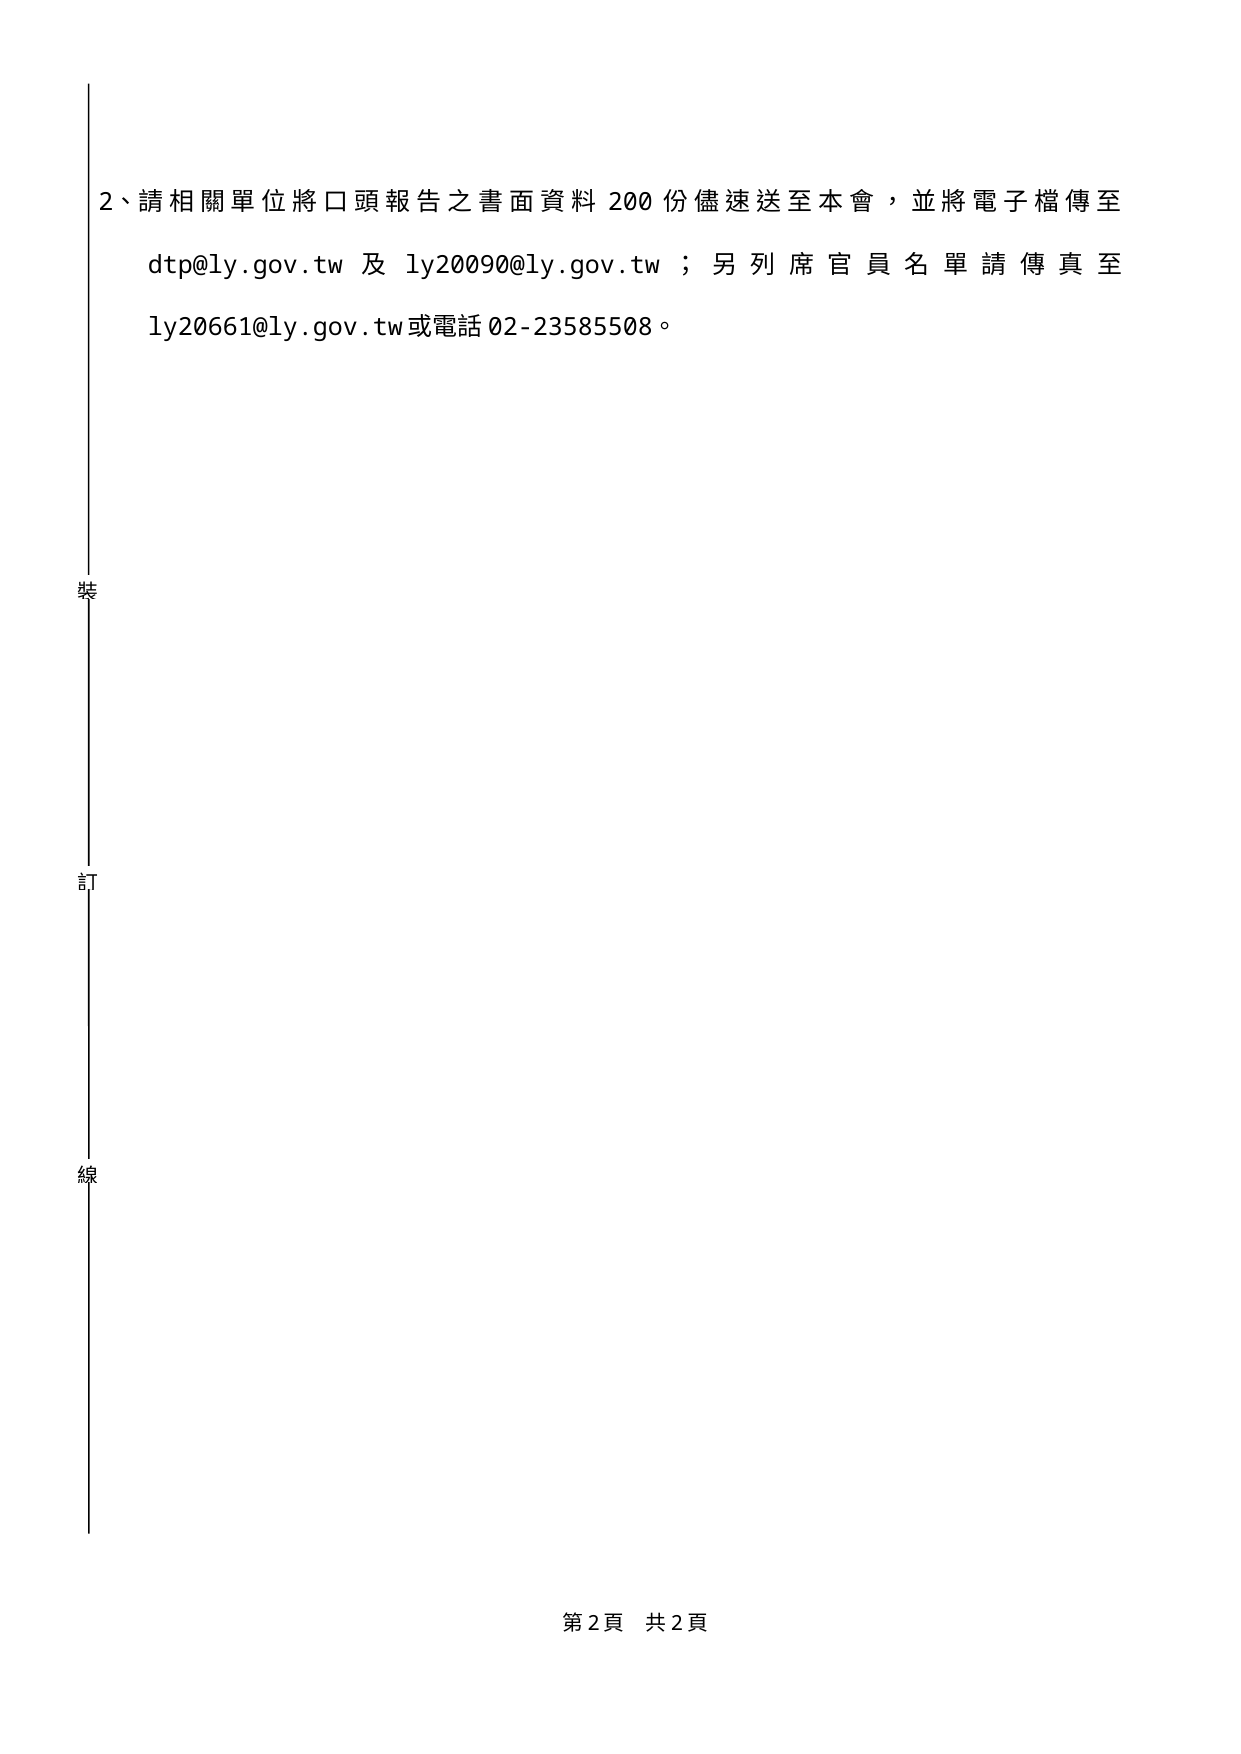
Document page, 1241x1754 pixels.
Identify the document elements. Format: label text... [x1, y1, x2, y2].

list 請相關單位將口頭報告之書面資料200份儘速送至本會，並將電子檔傳至dtp@ly.gov.tw及ly20090@ly.gov.tw；另列席官員名單請傳真至ly20661@ly.gov.tw或電話02-23585508。 [98, 158, 1122, 346]
